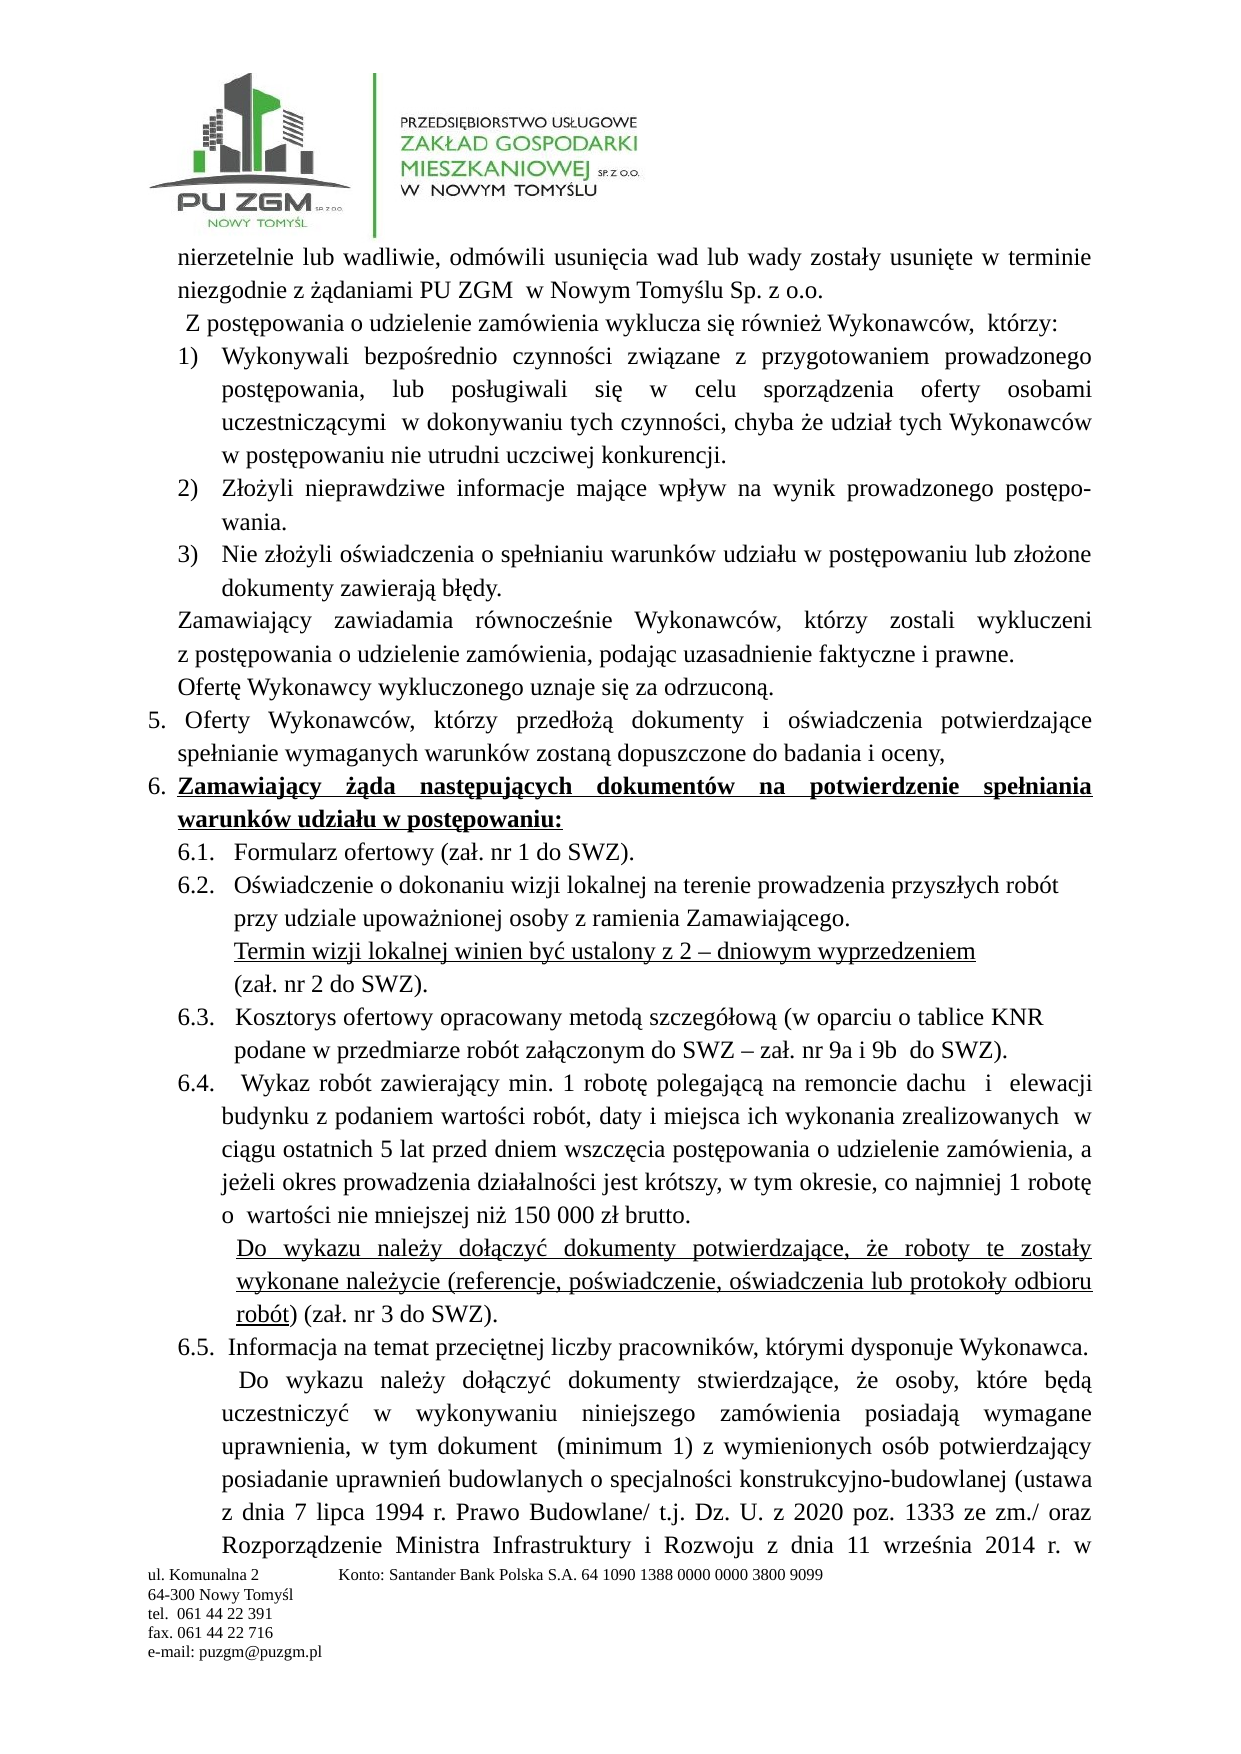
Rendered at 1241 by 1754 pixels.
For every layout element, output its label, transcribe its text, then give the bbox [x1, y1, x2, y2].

text 6.2. Oświadczenie o dokonaniu wizji lokalnej na terenie prowadzenia przyszłych robót [177, 870, 1093, 898]
text 6.5. Informacja na temat przeciętnej liczby pracowników, którymi dysponuje Wykonawca. [177, 1332, 1093, 1361]
text 3) Nie złożyli oświadczenia o spełnianiu warunków udziału w postępowaniu lub złożone dokumenty zawierają błędy. [177, 539, 1093, 601]
text 1) Wykonywali bezpośrednio czynności związane z przygotowaniem prowadzonego postępowania, lub posługiwali się w celu sporządzenia oferty osobami uczestniczącymi w dokonywaniu tych czynności, chyba że udział tych Wykonawców w postępowaniu nie utrudni uczciwej konkurencji. [177, 341, 1093, 469]
text Do wykazu należy dołączyć dokumenty potwierdzające, że roboty te zostały wykonane należycie (referencje, poświadczenie, oświadczenia lub protokoły odbioru [236, 1233, 1093, 1291]
text Do wykazu należy dołączyć dokumenty stwierdzające, że osoby, które będą uczestniczyć w wykonywaniu niniejszego zamówienia posiadają wymagane uprawnienia, w tym dokument (minimum 1) z wymienionych osób potwierdzający posiadanie uprawnień budowlanych o specjalności konstrukcyjno-budowlanej (ustawa z dnia 7 lipca 1994 r. Prawo Budowlane/ t.j. Dz. U. z 2020 poz. 1333 ze zm./ oraz Rozporządzenie Ministra Infrastruktury i Rozwoju z dnia 11 września 2014 r. w [177, 1365, 1093, 1559]
text 6. Zamawiający żąda następujących dokumentów na potwierdzenie spełniania warunków udziału w postępowaniu: [148, 771, 1093, 832]
text nierzetelnie lub wadliwie, odmówili usunięcia wad lub wady zostały usunięte w terminie niezgodnie z żądaniami PU ZGM w Nowym Tomyślu Sp. z o.o. [148, 242, 1093, 304]
text Z postępowania o udzielenie zamówienia wyklucza się również Wykonawców, którzy: [148, 308, 1093, 337]
text (zał. nr 2 do SWZ). [221, 969, 1093, 998]
text 5. Oferty Wykonawców, którzy przedłożą dokumenty i oświadczenia potwierdzające spełnianie wymaganych warunków zostaną dopuszczone do badania i oceny, [148, 705, 1093, 766]
text Termin wizji lokalnej winien być ustalony z 2 – dniowym wyprzedzeniem [177, 936, 1093, 964]
text przy udziale upoważnionej osoby z ramienia Zamawiającego. [177, 903, 1093, 932]
text Zamawiający zawiadamia równocześnie Wykonawców, którzy zostali wykluczeni z postępowania o udzielenie zamówienia, podając uzasadnienie faktyczne i prawne. [177, 606, 1093, 667]
text 6.1. Formularz ofertowy (zał. nr 1 do SWZ). [177, 837, 1093, 866]
text robót) (zał. nr 3 do SWZ). [236, 1292, 1093, 1328]
text 6.4. Wykaz robót zawierający min. 1 robotę polegającą na remoncie dachu i elewacji budynku z podaniem wartości robót, daty i miejsca ich wykonania zrealizowanych w ciągu ostatnich 5 lat przed dniem wszczęcia postępowania o udzielenie zamówienia, a jeżeli okres prowadzenia działalności jest krótszy, w tym okresie, co najmniej 1 robotę o wartości nie mniejszej niż 150 000 zł brutto. [177, 1068, 1093, 1229]
picture [147, 73, 655, 243]
text Ofertę Wykonawcy wykluczonego uznaje się za odrzuconą. [148, 672, 1093, 700]
text 2) Złożyli nieprawdziwe informacje mające wpływ na wynik prowadzonego postępo-wania. [177, 473, 1093, 535]
text 6.3. Kosztorys ofertowy opracowany metodą szczegółową (w oparciu o tablice KNR podane w przedmiarze robót załączonym do SWZ – zał. nr 9a i 9b do SWZ). [177, 1002, 1093, 1064]
